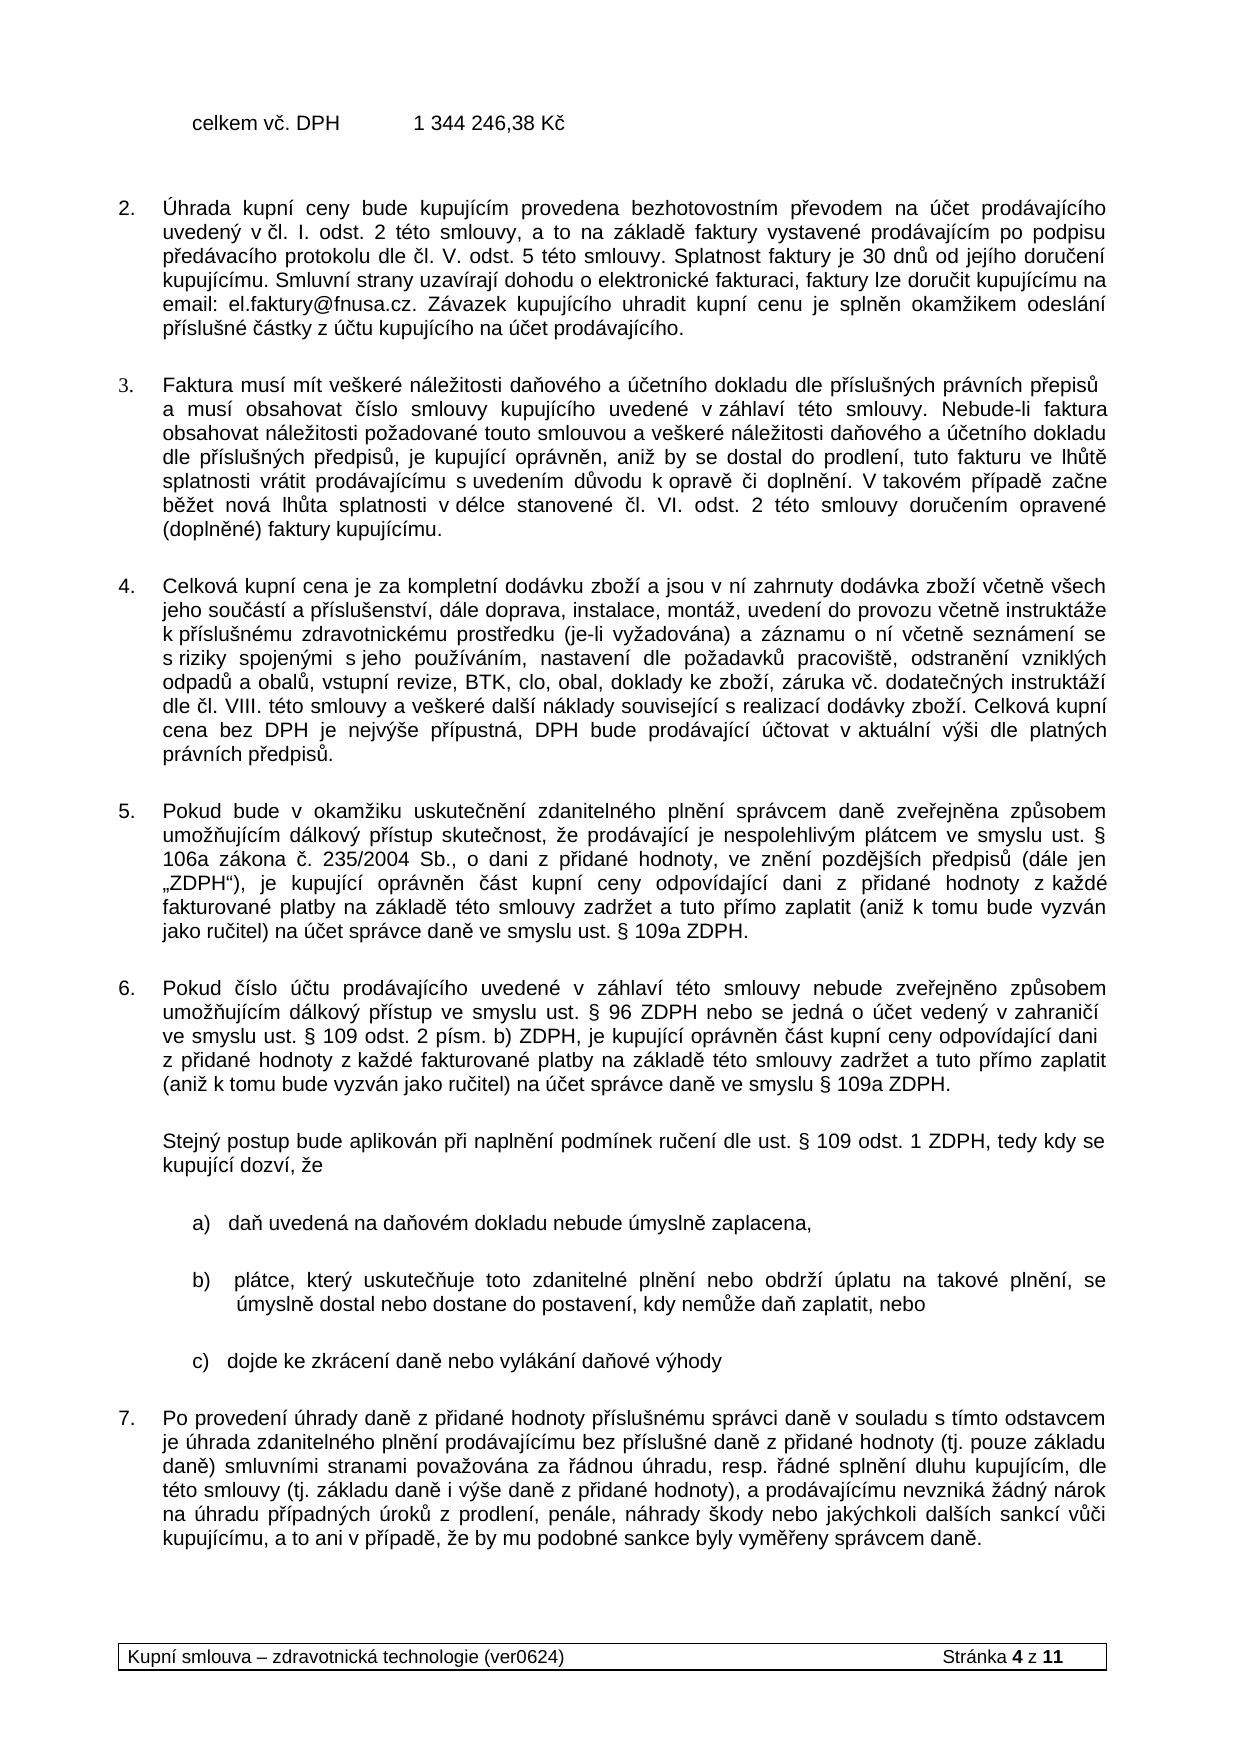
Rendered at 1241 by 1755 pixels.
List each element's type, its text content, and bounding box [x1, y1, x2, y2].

text a) daň uvedená na daňovém dokladu nebude úmyslně zaplacena, [192, 1210, 1107, 1234]
text c) dojde ke zkrácení daně nebo vylákání daňové výhody [192, 1349, 1107, 1373]
list Úhrada kupní ceny bude kupujícím provedena bezhotovostním převodem na účet prodávajícího uvedený v čl. I. odst. 2 této smlouvy, a to na základě faktury vystavené prodávajícím po podpisu předávacího protokolu dle čl. V. odst. 5 této smlouvy. Splatnost faktury je 30 dnů od jejího doručení kupujícímu. Smluvní strany uzavírají dohodu o elektronické fakturaci, faktury lze doručit kupujícímu na email: el.faktury@fnusa.cz. Závazek kupujícího uhradit kupní cenu je splněn okamžikem odeslání příslušné částky z účtu kupujícího na účet prodávajícího. [118, 196, 1107, 339]
list Po provedení úhrady daně z přidané hodnoty příslušnému správci daně v souladu s tímto odstavcem je úhrada zdanitelného plnění prodávajícímu bez příslušné daně z přidané hodnoty (tj. pouze základu daně) smluvními stranami považována za řádnou úhradu, resp. řádné splnění dluhu kupujícím, dle této smlouvy (tj. základu daně i výše daně z přidané hodnoty), a prodávajícímu nevzniká žádný nárok na úhradu případných úroků z prodlení, penále, náhrady škody nebo jakýchkoli dalších sankcí vůči kupujícímu, a to ani v případě, že by mu podobné sankce byly vyměřeny správcem daně. [118, 1406, 1107, 1550]
text Stejný postup bude aplikován při naplnění podmínek ručení dle ust. § 109 odst. 1 ZDPH, tedy kdy se kupující dozví, že [162, 1129, 1107, 1177]
list Celková kupní cena je za kompletní dodávku zboží a jsou v ní zahrnuty dodávka zboží včetně všech jeho součástí a příslušenství, dále doprava, instalace, montáž, uvedení do provozu včetně instruktáže k příslušnému zdravotnickému prostředku (je-li vyžadována) a záznamu o ní včetně seznámení se s riziky spojenými s jeho používáním, nastavení dle požadavků pracoviště, odstranění vzniklých odpadů a obalů, vstupní revize, BTK, clo, obal, doklady ke zboží, záruka vč. dodatečných instruktáží dle čl. VIII. této smlouvy a veškeré další náklady související s realizací dodávky zboží. Celková kupní cena bez DPH je nejvýše přípustná, DPH bude prodávající účtovat v aktuální výši dle platných právních předpisů. [118, 574, 1107, 766]
list Pokud bude v okamžiku uskutečnění zdanitelného plnění správcem daně zveřejněna způsobem umožňujícím dálkový přístup skutečnost, že prodávající je nespolehlivým plátcem ve smyslu ust. § 106a zákona č. 235/2004 Sb., o dani z přidané hodnoty, ve znění pozdějších předpisů (dále jen „ZDPH“), je kupující oprávněn část kupní ceny odpovídající dani z přidané hodnoty z každé fakturované platby na základě této smlouvy zadržet a tuto přímo zaplatit (aniž k tomu bude vyzván jako ručitel) na účet správce daně ve smyslu ust. § 109a ZDPH. [118, 799, 1107, 943]
list Pokud číslo účtu prodávajícího uvedené v záhlaví této smlouvy nebude zveřejněno způsobem umožňujícím dálkový přístup ve smyslu ust. § 96 ZDPH nebo se jedná o účet vedený v zahraničí ve smyslu ust. § 109 odst. 2 písm. b) ZDPH, je kupující oprávněn část kupní ceny odpovídající dani z přidané hodnoty z každé fakturované platby na základě této smlouvy zadržet a tuto přímo zaplatit (aniž k tomu bude vyzván jako ručitel) na účet správce daně ve smyslu § 109a ZDPH. [118, 976, 1107, 1096]
text b) plátce, který uskutečňuje toto zdanitelné plnění nebo obdrží úplatu na takové plnění, se úmyslně dostal nebo dostane do postavení, kdy nemůže daň zaplatit, nebo [192, 1268, 1107, 1316]
text celkem vč. DPH 1 344 246,38 Kč [192, 111, 1107, 135]
list Faktura musí mít veškeré náležitosti daňového a účetního dokladu dle příslušných právních přepisů a musí obsahovat číslo smlouvy kupujícího uvedené v záhlaví této smlouvy. Nebude-li faktura obsahovat náležitosti požadované touto smlouvou a veškeré náležitosti daňového a účetního dokladu dle příslušných předpisů, je kupující oprávněn, aniž by se dostal do prodlení, tuto fakturu ve lhůtě splatnosti vrátit prodávajícímu s uvedením důvodu k opravě či doplnění. V takovém případě začne běžet nová lhůta splatnosti v délce stanovené čl. VI. odst. 2 této smlouvy doručením opravené (doplněné) faktury kupujícímu. [118, 373, 1107, 541]
